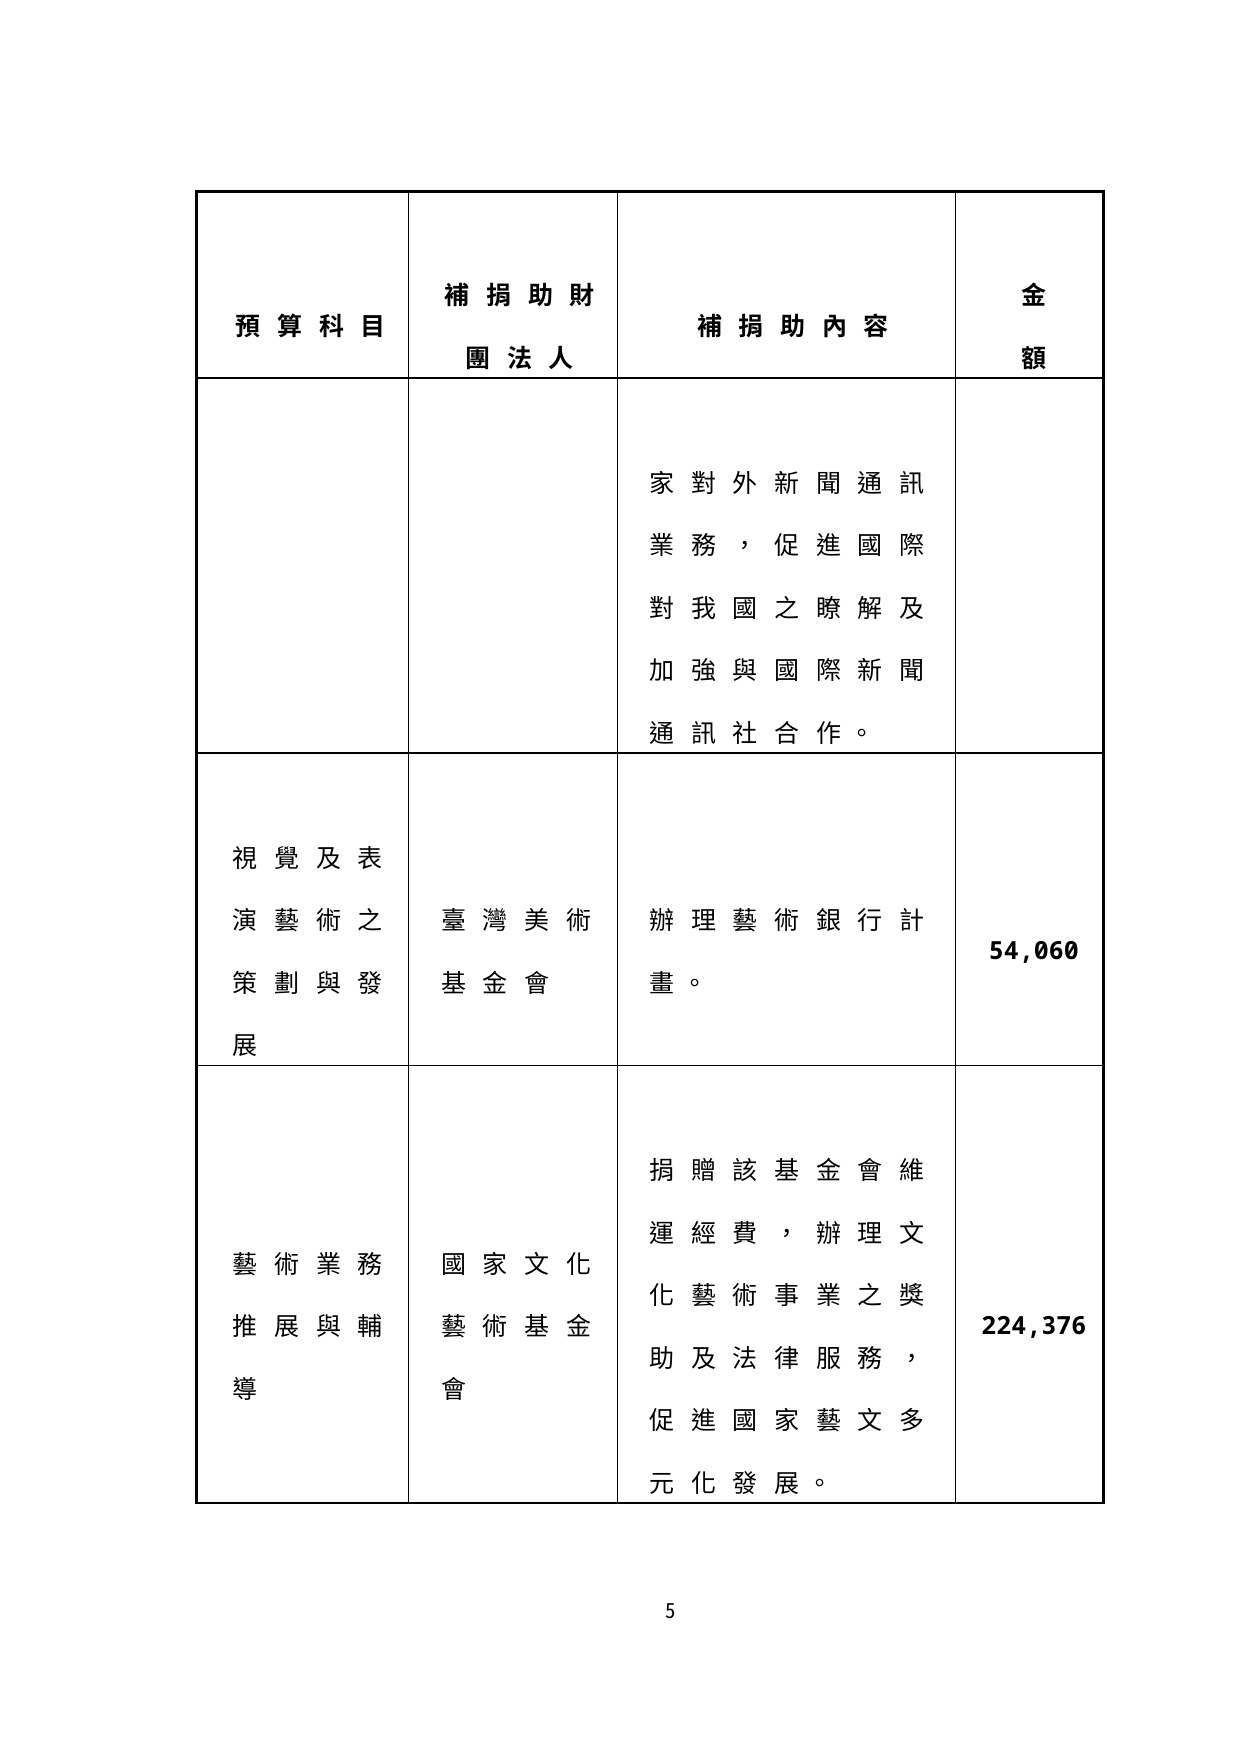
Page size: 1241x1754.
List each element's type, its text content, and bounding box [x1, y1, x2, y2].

table_cell 國家文化藝術基金會 [409, 1066, 617, 1502]
table_cell [956, 379, 1102, 752]
table_cell 視覺及表演藝術之策劃與發展 [198, 754, 408, 1064]
table_cell 54,060 [956, 754, 1102, 1064]
table_header 金 額 [956, 193, 1102, 377]
table_cell 藝術業務推展與輔導 [198, 1066, 408, 1502]
table_cell 臺灣美術基金會 [409, 754, 617, 1064]
table_header 預算科目 [198, 193, 408, 377]
table_cell 辦理藝術銀行計畫。 [618, 754, 955, 1064]
table_cell 家對外新聞通訊業務，促進國際對我國之瞭解及加強與國際新聞通訊社合作。 [618, 379, 955, 752]
table_cell [409, 379, 617, 752]
table_cell 捐贈該基金會維運經費，辦理文化藝術事業之獎助及法律服務，促進國家藝文多元化發展。 [618, 1066, 955, 1502]
table_cell 224,376 [956, 1066, 1102, 1502]
table_header 補捐助內容 [618, 193, 955, 377]
table_header 補捐助財團法人 [409, 193, 617, 377]
table_cell [198, 379, 408, 752]
